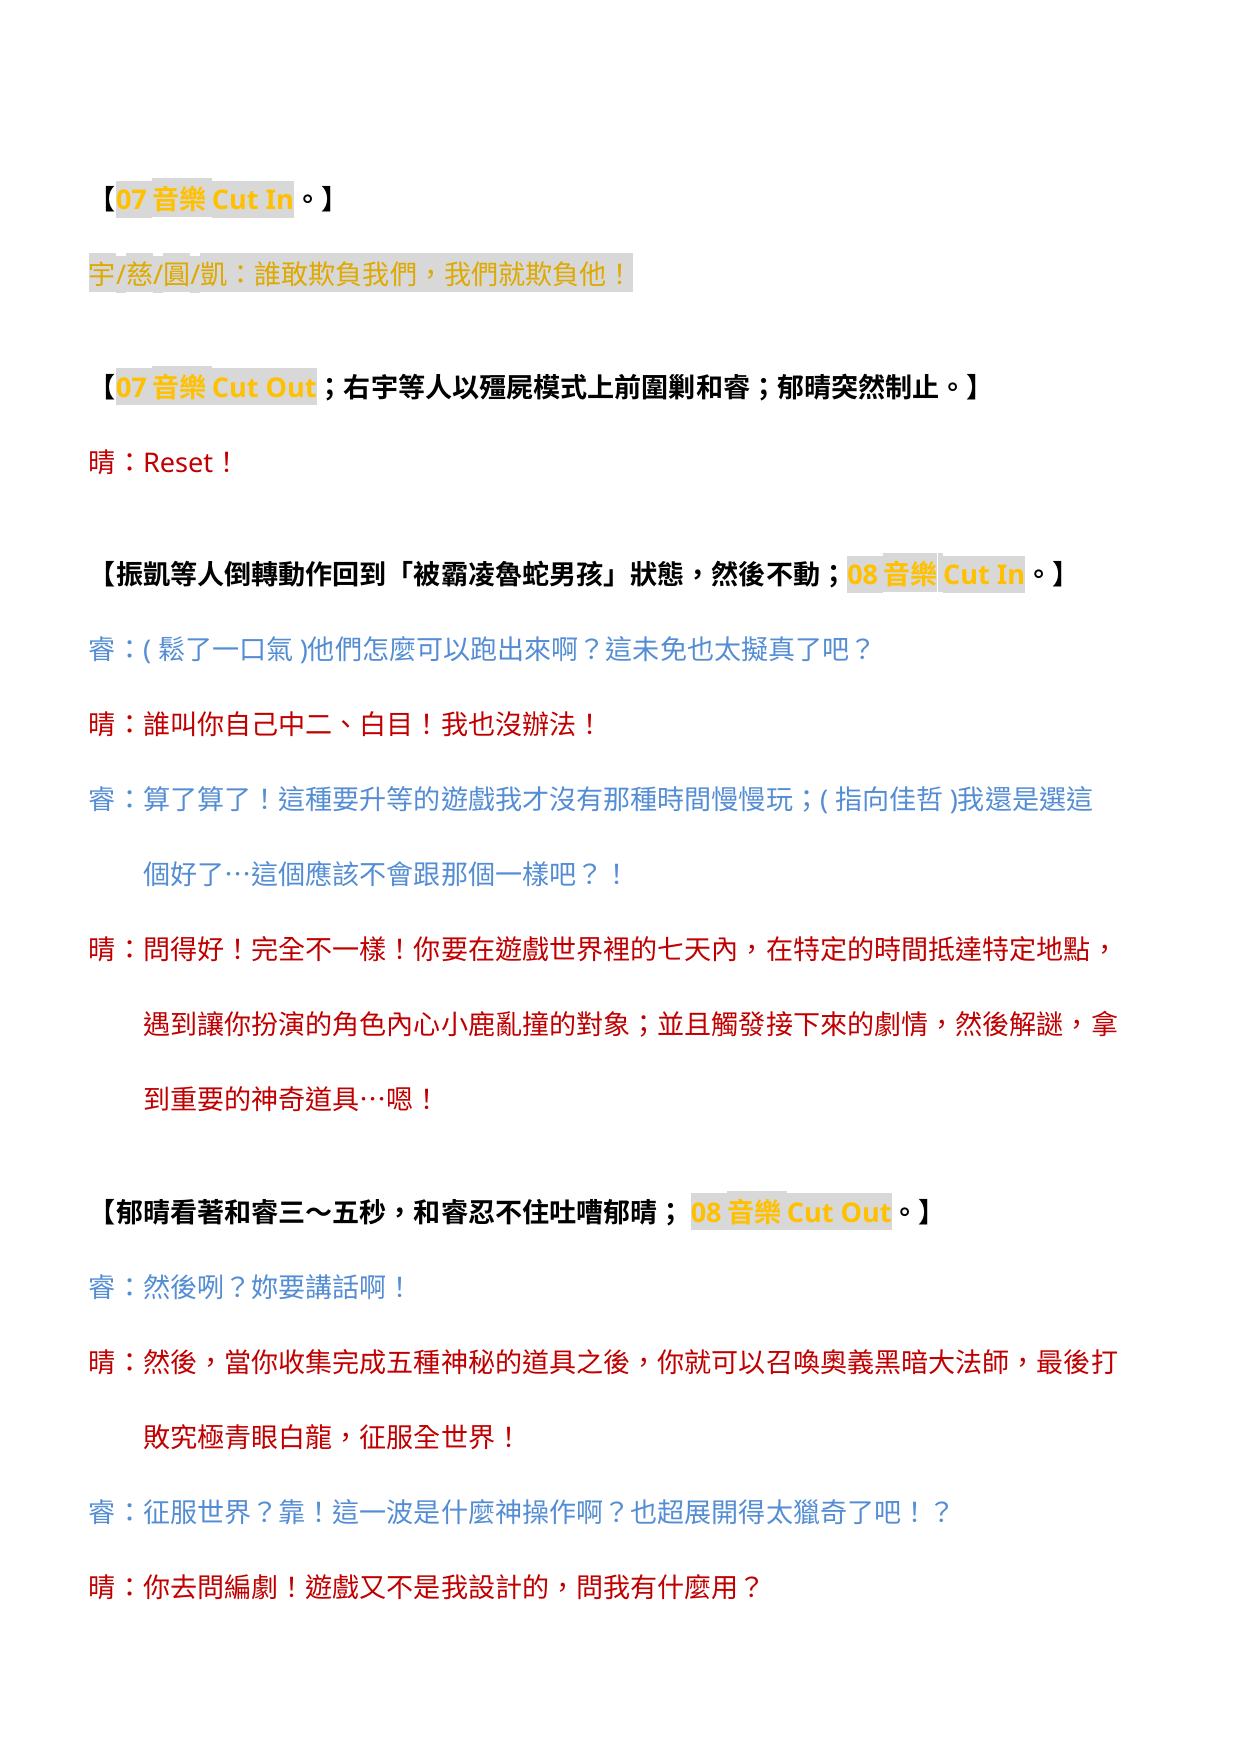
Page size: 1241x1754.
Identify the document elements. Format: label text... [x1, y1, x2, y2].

text 晴：問得好！完全不一樣！你要在遊戲世界裡的七天內，在特定的時間抵達特定地點， [89, 910, 1152, 985]
text 晴：你去問編劇！遊戲又不是我設計的，問我有什麼用？ [89, 1548, 1152, 1623]
text 晴：然後，當你收集完成五種神秘的道具之後，你就可以召喚奧義黑暗大法師，最後打 [89, 1323, 1152, 1398]
text 宇/慈/圓/凱：誰敢欺負我們，我們就欺負他！ [89, 235, 1152, 310]
text 【郁晴看著和睿三～五秒，和睿忍不住吐嘈郁晴； 08音樂Cut Out。】 [89, 1173, 1152, 1248]
text 敗究極青眼白龍，征服全世界！ [89, 1398, 1152, 1473]
text 遇到讓你扮演的角色內心小鹿亂撞的對象；並且觸發接下來的劇情，然後解謎，拿 [89, 985, 1152, 1060]
text 【振凱等人倒轉動作回到「被霸凌魯蛇男孩」狀態，然後不動；08音樂Cut In。】 [89, 535, 1152, 610]
text 睿：然後咧？妳要講話啊！ [89, 1248, 1152, 1323]
text 睿：算了算了！這種要升等的遊戲我才沒有那種時間慢慢玩；( 指向佳哲 )我還是選這 [89, 760, 1152, 835]
text 晴：誰叫你自己中二、白目！我也沒辦法！ [89, 685, 1152, 760]
text 睿：( 鬆了一口氣 )他們怎麼可以跑出來啊？這未免也太擬真了吧？ [89, 610, 1152, 685]
text 個好了…這個應該不會跟那個一樣吧？！ [89, 835, 1152, 910]
text 晴：Reset！ [89, 423, 1152, 498]
text 到重要的神奇道具…嗯！ [89, 1060, 1152, 1135]
text 【07音樂Cut In。】 [89, 160, 1152, 235]
text 【07音樂Cut Out；右宇等人以殭屍模式上前圍剿和睿；郁晴突然制止。】 [89, 348, 1152, 423]
text 睿：征服世界？靠！這一波是什麼神操作啊？也超展開得太獵奇了吧！？ [89, 1473, 1152, 1548]
